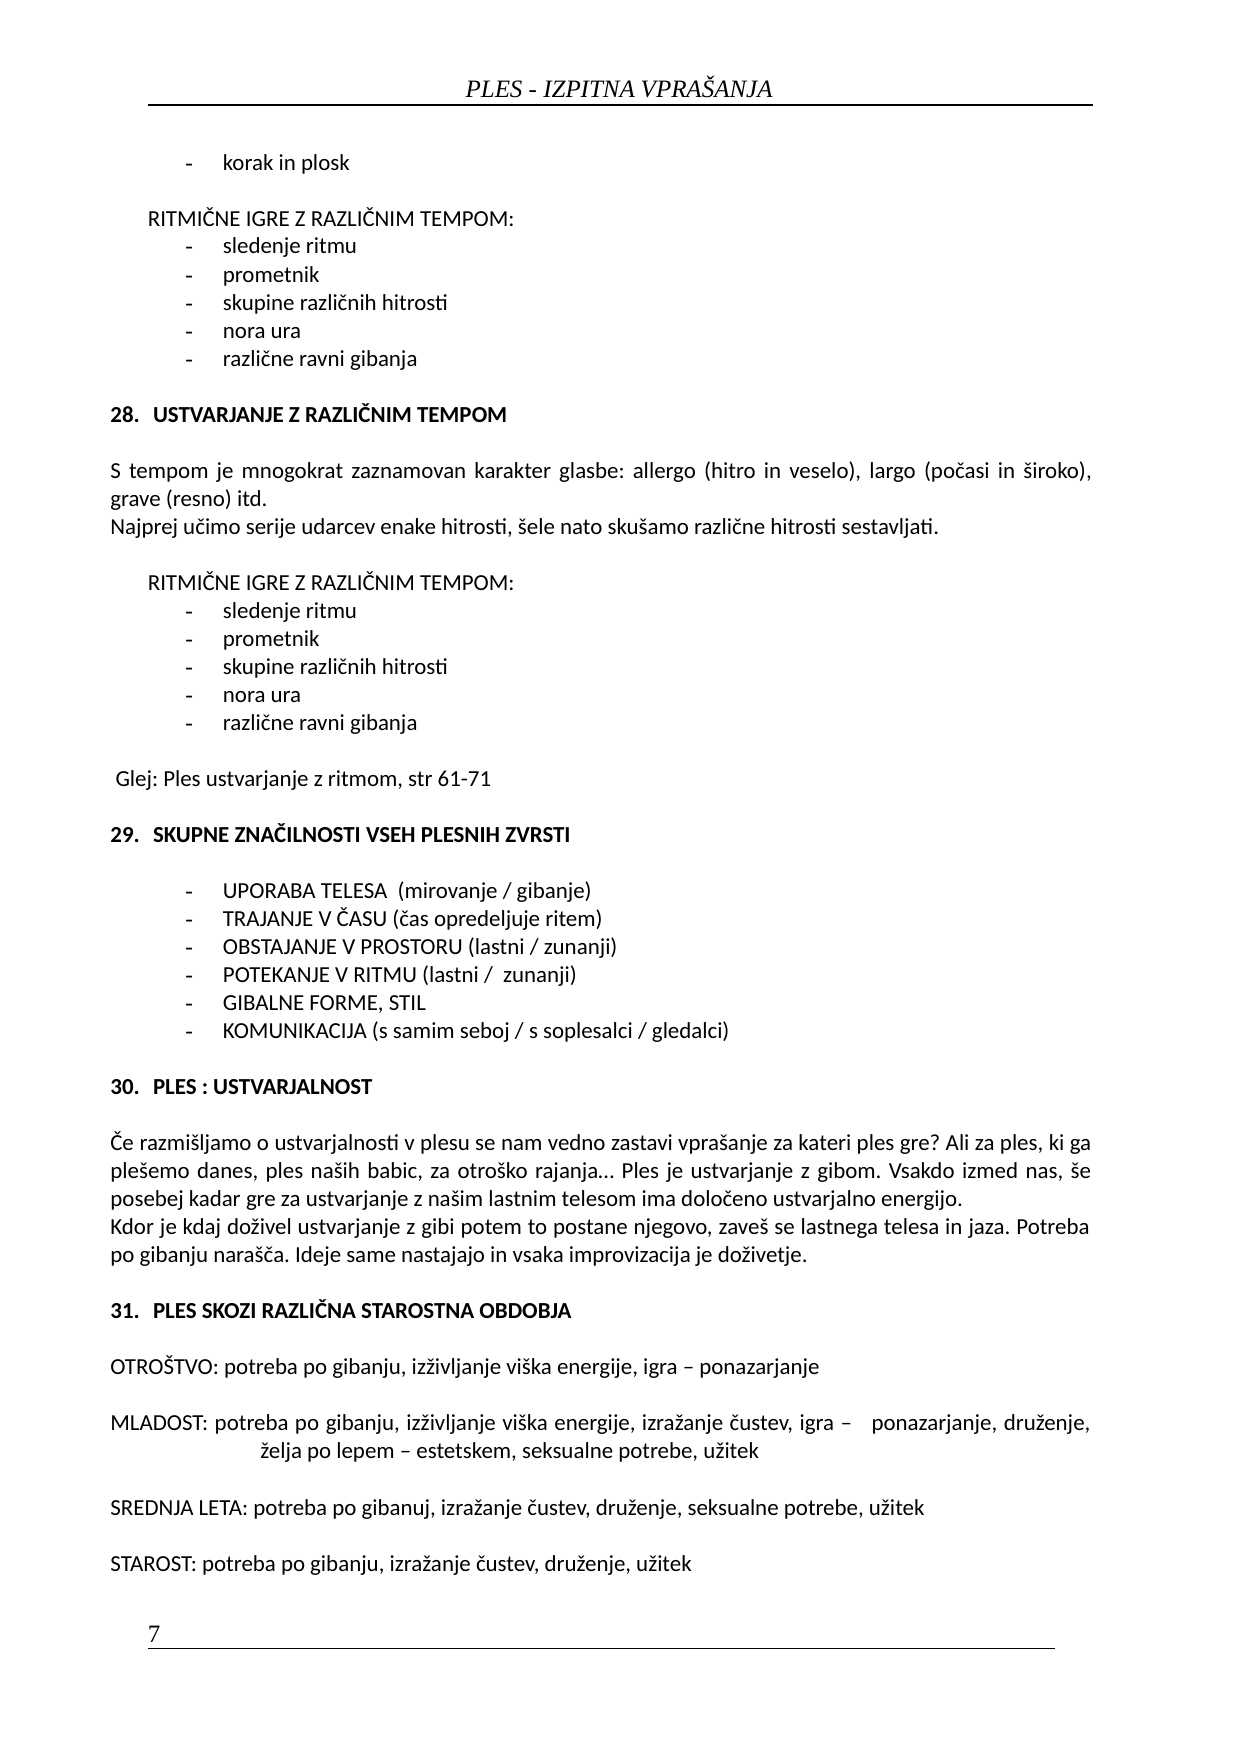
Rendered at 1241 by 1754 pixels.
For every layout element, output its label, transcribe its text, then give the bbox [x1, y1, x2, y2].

list nora ura [185, 316, 1093, 344]
list prometnik [185, 624, 1093, 652]
text OTROŠTVO: potreba po gibanju, izživljanje viška energije, igra – ponazarjanje [110, 1352, 1093, 1381]
list nora ura [185, 680, 1093, 708]
text MLADOST: potreba po gibanju, izživljanje viška energije, izražanje čustev, igra – ponazarjanje, druženje, želja po lepem – estetskem, seksualne potrebe, užitek [110, 1408, 1093, 1464]
list SKUPNE ZNAČILNOSTI VSEH PLESNIH ZVRSTI [110, 820, 1093, 848]
list TRAJANJE V ČASU (čas opredeljuje ritem) [185, 904, 1093, 932]
text RITMIČNE IGRE Z RAZLIČNIM TEMPOM: [148, 568, 1093, 596]
list OBSTAJANJE V PROSTORU (lastni / zunanji) [185, 932, 1093, 960]
list različne ravni gibanja [185, 344, 1093, 372]
list POTEKANJE V RITMU (lastni / zunanji) [185, 960, 1093, 988]
text Kdor je kdaj doživel ustvarjanje z gibi potem to postane njegovo, zaveš se lastnega telesa in jaza. Potreba po gibanju narašča. Ideje same nastajajo in vsaka improvizacija je doživetje. [110, 1212, 1093, 1268]
list sledenje ritmu [185, 596, 1093, 624]
text RITMIČNE IGRE Z RAZLIČNIM TEMPOM: [148, 204, 1093, 232]
list skupine različnih hitrosti [185, 288, 1093, 316]
text STAROST: potreba po gibanju, izražanje čustev, druženje, užitek [110, 1549, 1093, 1577]
list PLES : USTVARJALNOST [110, 1072, 1093, 1100]
list korak in plosk [185, 148, 1093, 176]
list USTVARJANJE Z RAZLIČNIM TEMPOM [110, 400, 1093, 428]
list UPORABA TELESA (mirovanje / gibanje) [185, 876, 1093, 904]
text S tempom je mnogokrat zaznamovan karakter glasbe: allergo (hitro in veselo), largo (počasi in široko), grave (resno) itd. [110, 456, 1093, 512]
text Glej: Ples ustvarjanje z ritmom, str 61-71 [110, 764, 1093, 792]
text Najprej učimo serije udarcev enake hitrosti, šele nato skušamo različne hitrosti sestavljati. [110, 512, 1093, 540]
list PLES SKOZI RAZLIČNA STAROSTNA OBDOBJA [110, 1296, 1093, 1324]
list KOMUNIKACIJA (s samim seboj / s soplesalci / gledalci) [185, 1016, 1093, 1044]
text Če razmišljamo o ustvarjalnosti v plesu se nam vedno zastavi vprašanje za kateri ples gre? Ali za ples, ki ga plešemo danes, ples naših babic, za otroško rajanja… Ples je ustvarjanje z gibom. Vsakdo izmed nas, še posebej kadar gre za ustvarjanje z našim lastnim telesom ima določeno ustvarjalno energijo. [110, 1128, 1093, 1212]
list skupine različnih hitrosti [185, 652, 1093, 680]
list sledenje ritmu [185, 232, 1093, 260]
list GIBALNE FORME, STIL [185, 988, 1093, 1016]
list prometnik [185, 260, 1093, 288]
text SREDNJA LETA: potreba po gibanuj, izražanje čustev, druženje, seksualne potrebe, užitek [110, 1493, 1093, 1521]
list različne ravni gibanja [185, 708, 1093, 736]
